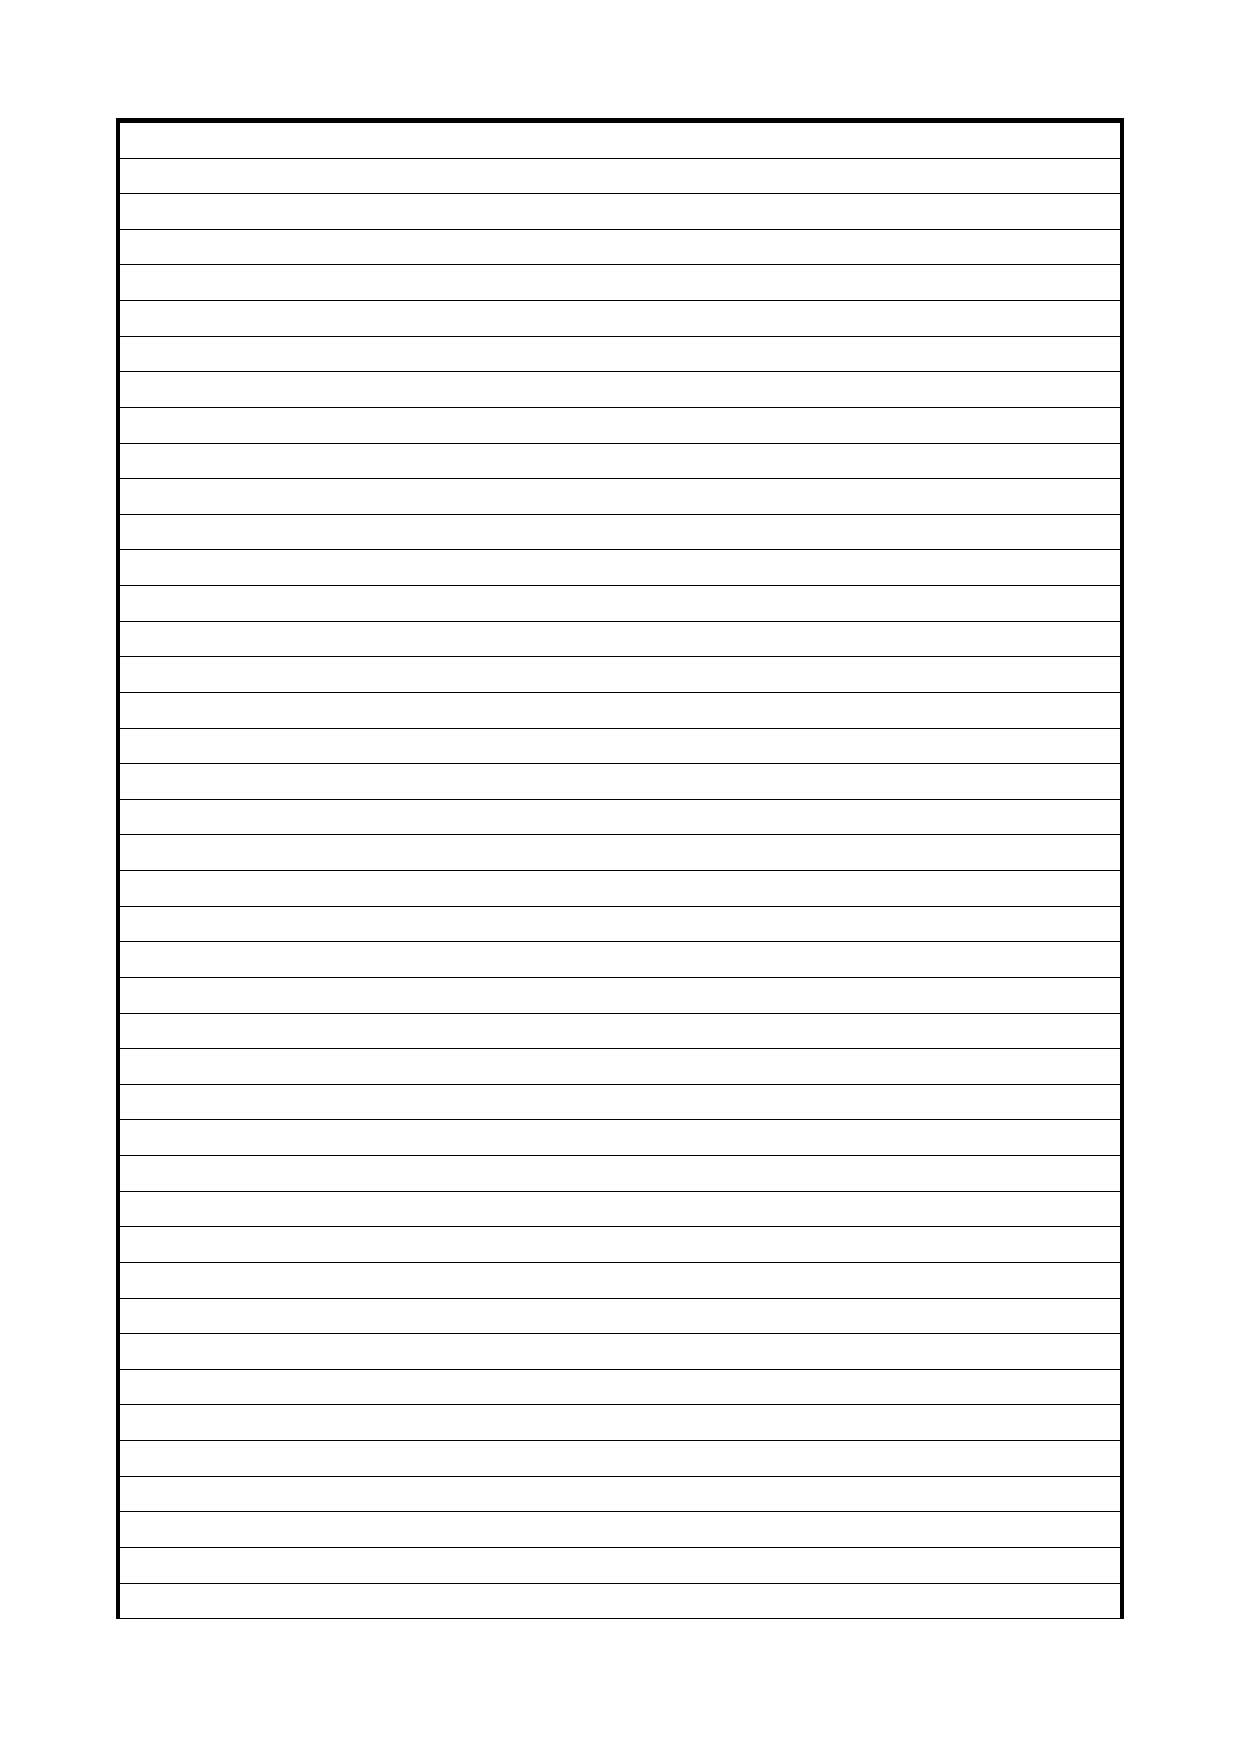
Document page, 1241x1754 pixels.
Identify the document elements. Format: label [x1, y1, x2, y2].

table_cell [120, 942, 620, 977]
table_cell [120, 693, 620, 727]
table_cell [620, 1299, 1120, 1333]
table_cell [620, 408, 1120, 442]
table_cell [620, 693, 1120, 727]
table_cell [620, 657, 1120, 692]
table_cell [120, 622, 620, 656]
table_cell [620, 479, 1120, 514]
table_cell [620, 1512, 1120, 1547]
table_cell [120, 1192, 620, 1226]
table_cell [620, 1156, 1120, 1191]
table_cell [120, 1227, 620, 1262]
table_cell [120, 194, 620, 229]
table_cell [120, 764, 620, 799]
table_cell [120, 159, 620, 193]
table_cell [620, 1014, 1120, 1048]
table_cell [620, 1085, 1120, 1119]
table_cell [120, 1156, 620, 1191]
table_cell [620, 1548, 1120, 1582]
table_cell [620, 1370, 1120, 1404]
table_cell [120, 586, 620, 621]
table_cell [120, 1263, 620, 1297]
table_cell [620, 800, 1120, 834]
table_cell [120, 1548, 620, 1582]
table_cell [120, 230, 620, 264]
table_cell [620, 194, 1120, 229]
table_cell [120, 1120, 620, 1155]
table_cell [120, 1085, 620, 1119]
table_cell [620, 1120, 1120, 1155]
table_cell [620, 586, 1120, 621]
table_cell [620, 1584, 1120, 1618]
table_cell [620, 550, 1120, 585]
table_cell [120, 1441, 620, 1476]
table_cell [620, 1227, 1120, 1262]
table_cell [620, 1334, 1120, 1369]
table_cell [620, 835, 1120, 870]
table_cell [120, 265, 620, 300]
table_cell [120, 1584, 620, 1618]
table_cell [120, 729, 620, 763]
table_cell [120, 372, 620, 407]
table_cell [620, 942, 1120, 977]
table_cell [620, 871, 1120, 906]
table_cell [620, 265, 1120, 300]
table_cell [120, 337, 620, 371]
table_header [620, 123, 1120, 157]
table_cell [620, 729, 1120, 763]
table_cell [620, 1441, 1120, 1476]
table_cell [120, 1477, 620, 1511]
table_cell [120, 479, 620, 514]
table_cell [120, 1049, 620, 1084]
table_cell [120, 1370, 620, 1404]
table_cell [120, 978, 620, 1012]
table_cell [120, 1512, 620, 1547]
table_cell [620, 301, 1120, 336]
table_cell [120, 1405, 620, 1440]
table_cell [120, 550, 620, 585]
table_cell [120, 444, 620, 478]
table_cell [620, 1192, 1120, 1226]
table_cell [620, 372, 1120, 407]
table_cell [620, 907, 1120, 941]
table_cell [620, 515, 1120, 549]
table_cell [620, 1263, 1120, 1297]
table_cell [120, 907, 620, 941]
table_cell [120, 1014, 620, 1048]
table_header [120, 123, 620, 157]
table_cell [620, 1405, 1120, 1440]
table_cell [120, 871, 620, 906]
table_cell [620, 1049, 1120, 1084]
table_cell [620, 159, 1120, 193]
table_cell [620, 337, 1120, 371]
table_cell [120, 800, 620, 834]
table_cell [620, 230, 1120, 264]
table_cell [120, 408, 620, 442]
table_cell [120, 515, 620, 549]
table_cell [620, 444, 1120, 478]
table_cell [120, 1334, 620, 1369]
table_cell [120, 1299, 620, 1333]
table_cell [120, 301, 620, 336]
table_cell [620, 1477, 1120, 1511]
table_cell [120, 657, 620, 692]
table_cell [120, 835, 620, 870]
table_cell [620, 622, 1120, 656]
table_cell [620, 764, 1120, 799]
table_cell [620, 978, 1120, 1012]
